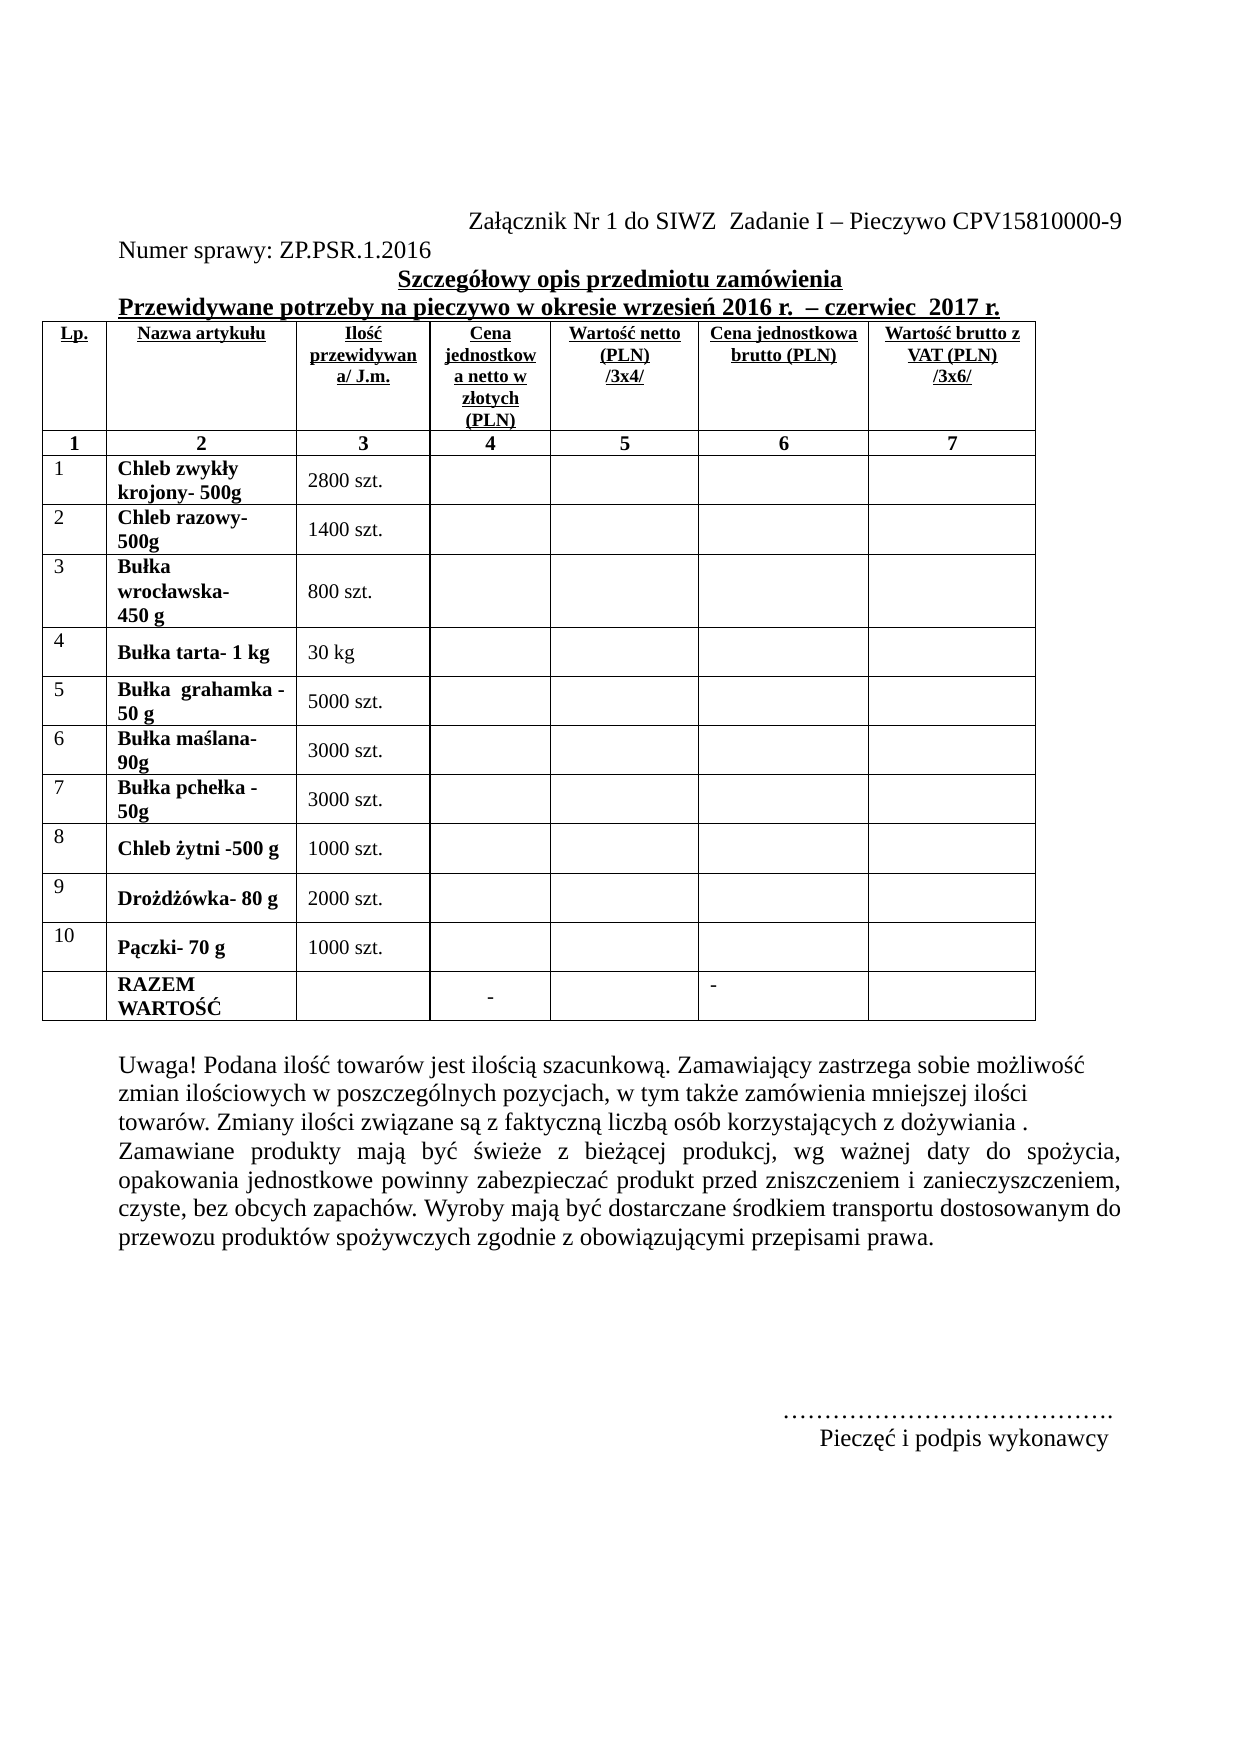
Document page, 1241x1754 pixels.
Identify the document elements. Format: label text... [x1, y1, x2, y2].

table_cell [431, 874, 550, 922]
table_cell [699, 775, 868, 823]
table_cell 4 [431, 431, 550, 455]
table_cell [699, 726, 868, 774]
text Uwaga! Podana ilość towarów jest ilością szacunkową. Zamawiający zastrzega sobie możliwość zmian ilościowych w poszczególnych pozycjach, w tym także zamówienia mniejszej ilości towarów. Zmiany ilości związane są z faktyczną liczbą osób korzystających z dożywiania . [118, 1050, 1122, 1136]
text Przewidywane potrzeby na pieczywo w okresie wrzesień 2016 r. – czerwiec 2017 r. [118, 292, 1122, 321]
text Numer sprawy: ZP.PSR.1.2016 [118, 235, 1122, 264]
table_cell [297, 972, 429, 1020]
table_cell 2000 szt. [297, 874, 429, 922]
table_header Wartość netto (PLN) /3x4/ [551, 322, 698, 430]
table_cell Chleb zwykły krojony- 500g [107, 456, 296, 504]
table_header Lp. [43, 322, 106, 430]
table_cell [869, 923, 1035, 971]
table_cell 1000 szt. [297, 824, 429, 872]
table_cell [699, 677, 868, 725]
table_cell [551, 628, 698, 676]
table_cell Drożdżówka- 80 g [107, 874, 296, 922]
table_cell [699, 874, 868, 922]
table_cell 7 [869, 431, 1035, 455]
table_cell [869, 874, 1035, 922]
table_cell [869, 677, 1035, 725]
table_header Wartość brutto z VAT (PLN) /3x6/ [869, 322, 1035, 430]
table_cell 10 [43, 923, 106, 971]
table_cell [699, 628, 868, 676]
table_cell [431, 824, 550, 872]
table_cell [869, 824, 1035, 872]
table_cell [551, 726, 698, 774]
table_cell [869, 972, 1035, 1020]
table_cell [551, 923, 698, 971]
table_cell - [699, 972, 868, 1020]
table_cell RAZEM WARTOŚĆ [107, 972, 296, 1020]
table_cell 6 [699, 431, 868, 455]
text …………………………………. [708, 1395, 1122, 1423]
table_cell [431, 505, 550, 553]
table_cell [551, 874, 698, 922]
table_cell [699, 824, 868, 872]
table_cell [431, 555, 550, 627]
table_cell 3000 szt. [297, 726, 429, 774]
table_cell 5 [43, 677, 106, 725]
table_cell Chleb żytni -500 g [107, 824, 296, 872]
table_cell 30 kg [297, 628, 429, 676]
table_cell 800 szt. [297, 555, 429, 627]
table_cell [869, 505, 1035, 553]
table_cell - [431, 972, 550, 1020]
table_cell 6 [43, 726, 106, 774]
table_cell [869, 628, 1035, 676]
table_cell 1 [43, 456, 106, 504]
table_header Ilość przewidywana/ J.m. [297, 322, 429, 430]
table_cell Bułka pchełka - 50g [107, 775, 296, 823]
table_cell [699, 505, 868, 553]
table_cell Bułka tarta- 1 kg [107, 628, 296, 676]
table_cell Bułka maślana- 90g [107, 726, 296, 774]
text Pieczęć i podpis wykonawcy [649, 1423, 1181, 1452]
table_cell [431, 726, 550, 774]
table_cell [869, 775, 1035, 823]
table_cell Pączki- 70 g [107, 923, 296, 971]
table_cell [431, 456, 550, 504]
table_cell 5 [551, 431, 698, 455]
table_cell 1000 szt. [297, 923, 429, 971]
table_cell Bułka wrocławska- 450 g [107, 555, 296, 627]
table_cell 9 [43, 874, 106, 922]
table_cell [869, 456, 1035, 504]
table_cell 2800 szt. [297, 456, 429, 504]
table_cell [699, 923, 868, 971]
table_cell [551, 505, 698, 553]
table_cell [869, 726, 1035, 774]
table_cell [551, 972, 698, 1020]
text Załącznik Nr 1 do SIWZ Zadanie I – Pieczywo CPV15810000-9 [118, 206, 1122, 235]
table_cell 1400 szt. [297, 505, 429, 553]
table_cell [551, 456, 698, 504]
table_cell [551, 555, 698, 627]
table_cell [431, 775, 550, 823]
table_cell [43, 972, 106, 1020]
table_cell [699, 456, 868, 504]
table_header Cena jednostkowa brutto (PLN) [699, 322, 868, 430]
table_cell [551, 677, 698, 725]
table_cell [431, 677, 550, 725]
table_header Cena jednostkowa netto w złotych (PLN) [431, 322, 550, 430]
table_cell 3000 szt. [297, 775, 429, 823]
table_cell 4 [43, 628, 106, 676]
table_cell Bułka grahamka - 50 g [107, 677, 296, 725]
table_cell 3 [43, 555, 106, 627]
text Zamawiane produkty mają być świeże z bieżącej produkcj, wg ważnej daty do spożycia, opakowania jednostkowe powinny zabezpieczać produkt przed zniszczeniem i zanieczyszczeniem, czyste, bez obcych zapachów. Wyroby mają być dostarczane środkiem transportu dostosowanym do przewozu produktów spożywczych zgodnie z obowiązującymi przepisami prawa. [118, 1136, 1122, 1251]
table_cell Chleb razowy- 500g [107, 505, 296, 553]
table_cell [431, 628, 550, 676]
table_cell 2 [43, 505, 106, 553]
table_cell [699, 555, 868, 627]
table_cell 2 [107, 431, 296, 455]
table_cell 5000 szt. [297, 677, 429, 725]
table_cell [431, 923, 550, 971]
table_cell 7 [43, 775, 106, 823]
table_cell [869, 555, 1035, 627]
table_cell [551, 824, 698, 872]
table_cell [551, 775, 698, 823]
table_cell 3 [297, 431, 429, 455]
table_cell 1 [43, 431, 106, 455]
table_header Nazwa artykułu [107, 322, 296, 430]
text Szczegółowy opis przedmiotu zamówienia [118, 264, 1122, 292]
table_cell 8 [43, 824, 106, 872]
